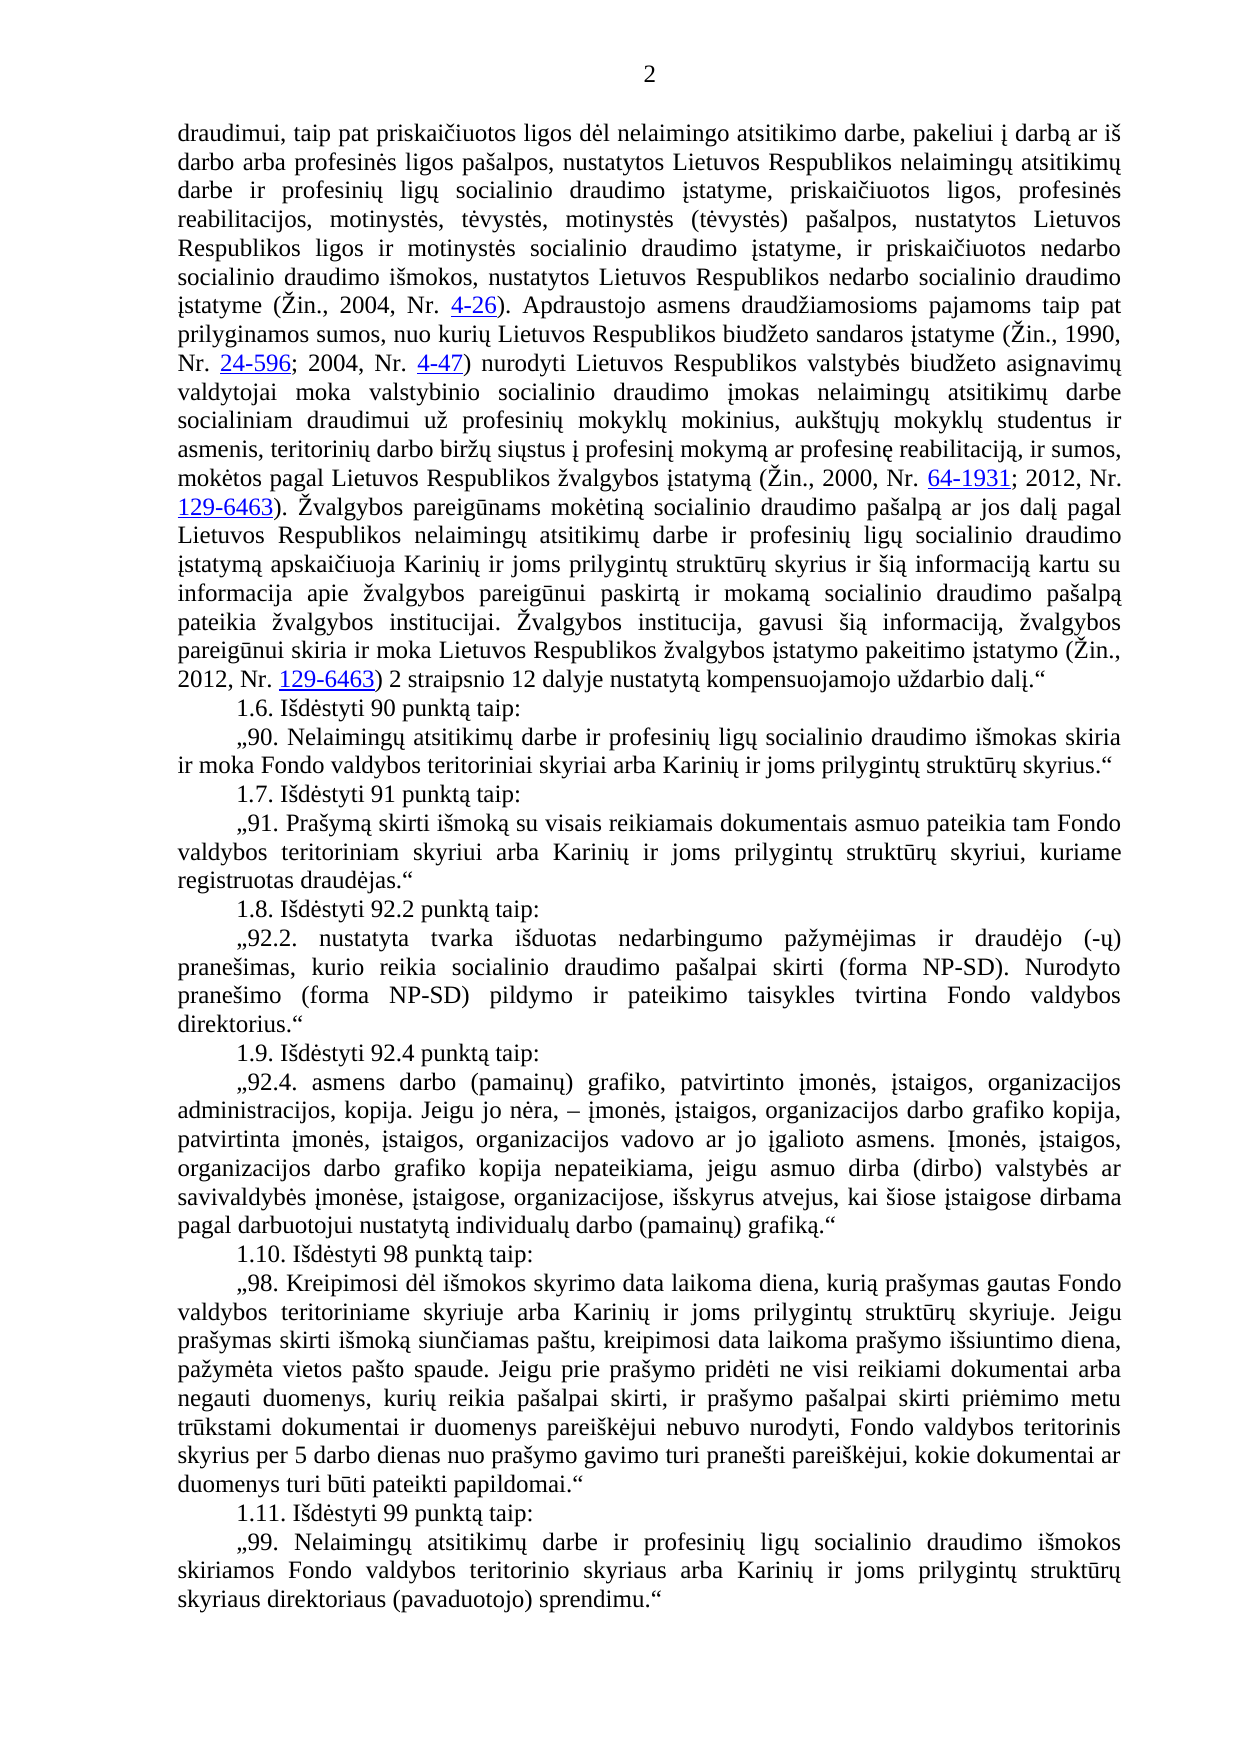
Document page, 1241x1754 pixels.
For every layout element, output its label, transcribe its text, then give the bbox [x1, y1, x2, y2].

text 1.11. Išdėstyti 99 punktą taip: [177, 1498, 1122, 1527]
text 1.10. Išdėstyti 98 punktą taip: [177, 1239, 1122, 1268]
text „90. Nelaimingų atsitikimų darbe ir profesinių ligų socialinio draudimo išmokas skiria ir moka Fondo valdybos teritoriniai skyriai arba Karinių ir joms prilygintų struktūrų skyrius.“ [177, 722, 1122, 779]
text „92.4. asmens darbo (pamainų) grafiko, patvirtinto įmonės, įstaigos, organizacijos administracijos, kopija. Jeigu jo nėra, – įmonės, įstaigos, organizacijos darbo grafiko kopija, patvirtinta įmonės, įstaigos, organizacijos vadovo ar jo įgalioto asmens. Įmonės, įstaigos, organizacijos darbo grafiko kopija nepateikiama, jeigu asmuo dirba (dirbo) valstybės ar savivaldybės įmonėse, įstaigose, organizacijose, išskyrus atvejus, kai šiose įstaigose dirbama pagal darbuotojui nustatytą individualų darbo (pamainų) grafiką.“ [177, 1067, 1122, 1239]
text „91. Prašymą skirti išmoką su visais reikiamais dokumentais asmuo pateikia tam Fondo valdybos teritoriniam skyriui arba Karinių ir joms prilygintų struktūrų skyriui, kuriame registruotas draudėjas.“ [177, 808, 1122, 894]
text 1.7. Išdėstyti 91 punktą taip: [177, 779, 1122, 808]
text „98. Kreipimosi dėl išmokos skyrimo data laikoma diena, kurią prašymas gautas Fondo valdybos teritoriniame skyriuje arba Karinių ir joms prilygintų struktūrų skyriuje. Jeigu prašymas skirti išmoką siunčiamas paštu, kreipimosi data laikoma prašymo išsiuntimo diena, pažymėta vietos pašto spaude. Jeigu prie prašymo pridėti ne visi reikiami dokumentai arba negauti duomenys, kurių reikia pašalpai skirti, ir prašymo pašalpai skirti priėmimo metu trūkstami dokumentai ir duomenys pareiškėjui nebuvo nurodyti, Fondo valdybos teritorinis skyrius per 5 darbo dienas nuo prašymo gavimo turi pranešti pareiškėjui, kokie dokumentai ar duomenys turi būti pateikti papildomai.“ [177, 1268, 1122, 1498]
text draudimui, taip pat priskaičiuotos ligos dėl nelaimingo atsitikimo darbe, pakeliui į darbą ar iš darbo arba profesinės ligos pašalpos, nustatytos Lietuvos Respublikos nelaimingų atsitikimų darbe ir profesinių ligų socialinio draudimo įstatyme, priskaičiuotos ligos, profesinės reabilitacijos, motinystės, tėvystės, motinystės (tėvystės) pašalpos, nustatytos Lietuvos Respublikos ligos ir motinystės socialinio draudimo įstatyme, ir priskaičiuotos nedarbo socialinio draudimo išmokos, nustatytos Lietuvos Respublikos nedarbo socialinio draudimo įstatyme (Žin., 2004, Nr. 4-26). Apdraustojo asmens draudžiamosioms pajamoms taip pat prilyginamos sumos, nuo kurių Lietuvos Respublikos biudžeto sandaros įstatyme (Žin., 1990, Nr. 24-596; 2004, Nr. 4-47) nurodyti Lietuvos Respublikos valstybės biudžeto asignavimų valdytojai moka valstybinio socialinio draudimo įmokas nelaimingų atsitikimų darbe socialiniam draudimui už profesinių mokyklų mokinius, aukštųjų mokyklų studentus ir asmenis, teritorinių darbo biržų siųstus į profesinį mokymą ar profesinę reabilitaciją, ir sumos, mokėtos pagal Lietuvos Respublikos žvalgybos įstatymą (Žin., 2000, Nr. 64-1931; 2012, Nr. 129-6463). Žvalgybos pareigūnams mokėtiną socialinio draudimo pašalpą ar jos dalį pagal Lietuvos Respublikos nelaimingų atsitikimų darbe ir profesinių ligų socialinio draudimo įstatymą apskaičiuoja Karinių ir joms prilygintų struktūrų skyrius ir šią informaciją kartu su informacija apie žvalgybos pareigūnui paskirtą ir mokamą socialinio draudimo pašalpą pateikia žvalgybos institucijai. Žvalgybos institucija, gavusi šią informaciją, žvalgybos pareigūnui skiria ir moka Lietuvos Respublikos žvalgybos įstatymo pakeitimo įstatymo (Žin., 2012, Nr. 129-6463) 2 straipsnio 12 dalyje nustatytą kompensuojamojo uždarbio dalį.“ [177, 118, 1122, 693]
text „99. Nelaimingų atsitikimų darbe ir profesinių ligų socialinio draudimo išmokos skiriamos Fondo valdybos teritorinio skyriaus arba Karinių ir joms prilygintų struktūrų skyriaus direktoriaus (pavaduotojo) sprendimu.“ [177, 1527, 1122, 1613]
text 1.6. Išdėstyti 90 punktą taip: [177, 693, 1122, 722]
text 1.9. Išdėstyti 92.4 punktą taip: [177, 1038, 1122, 1067]
text „92.2. nustatyta tvarka išduotas nedarbingumo pažymėjimas ir draudėjo (-ų) pranešimas, kurio reikia socialinio draudimo pašalpai skirti (forma NP-SD). Nurodyto pranešimo (forma NP-SD) pildymo ir pateikimo taisykles tvirtina Fondo valdybos direktorius.“ [177, 923, 1122, 1038]
text 1.8. Išdėstyti 92.2 punktą taip: [177, 894, 1122, 923]
